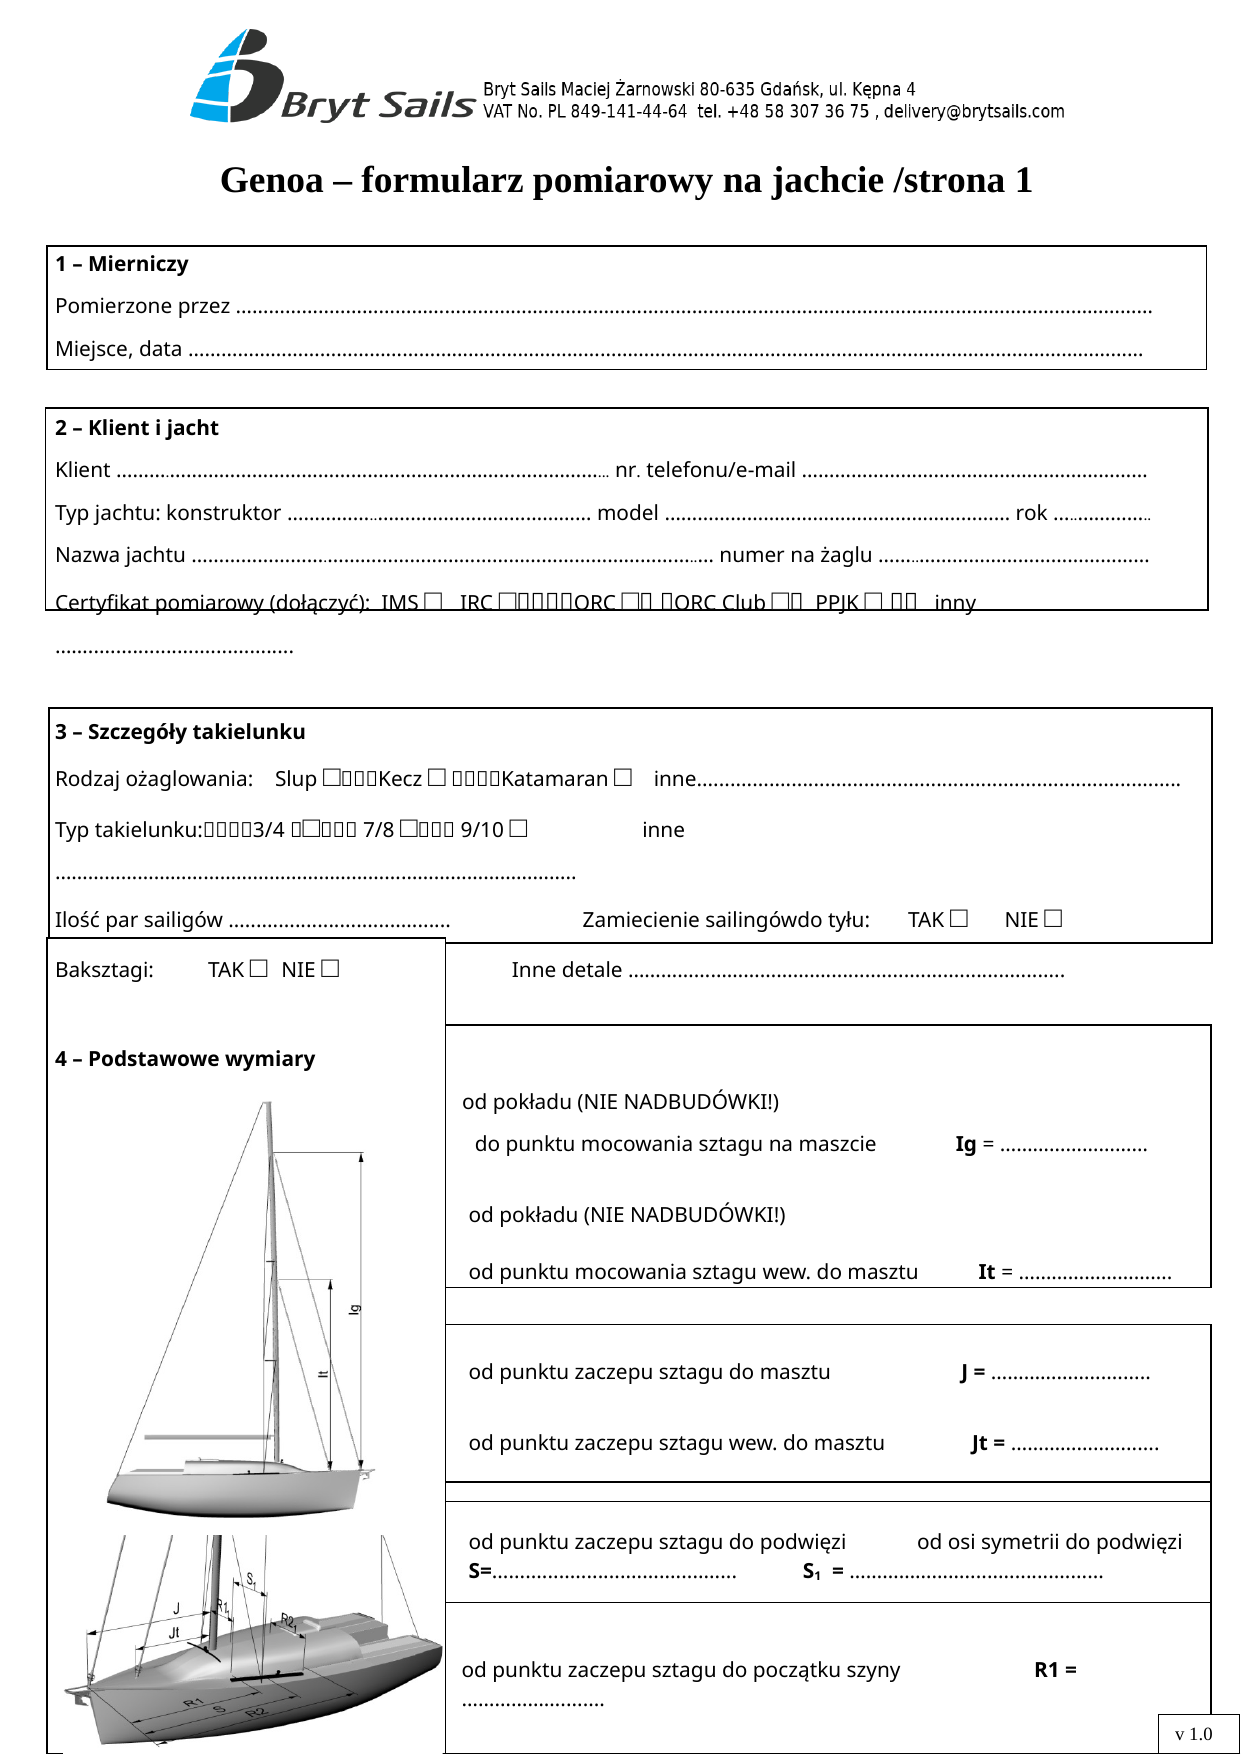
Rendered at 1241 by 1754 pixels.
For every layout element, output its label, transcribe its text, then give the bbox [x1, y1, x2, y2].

text Baksztagi: TAK □ NIE □ Inne detale ………………………………........................................... [446, 950, 1198, 985]
picture [185, 18, 1068, 132]
text od pokładu (NIE NADBUDÓWKI!) [25, 1201, 46, 1229]
picture [63, 1535, 443, 1754]
picture [104, 1100, 377, 1520]
text v 1.0 [1175, 1723, 1223, 1745]
text Genoa – formularz pomiarowy na jachcie /strona 1 [55, 158, 1198, 201]
text Certyfikat pomiarowy (dołączyć): IMS □ IRC □ORC □ ORC Club □ PPJK □  inny ……..................................... [55, 611, 1203, 660]
